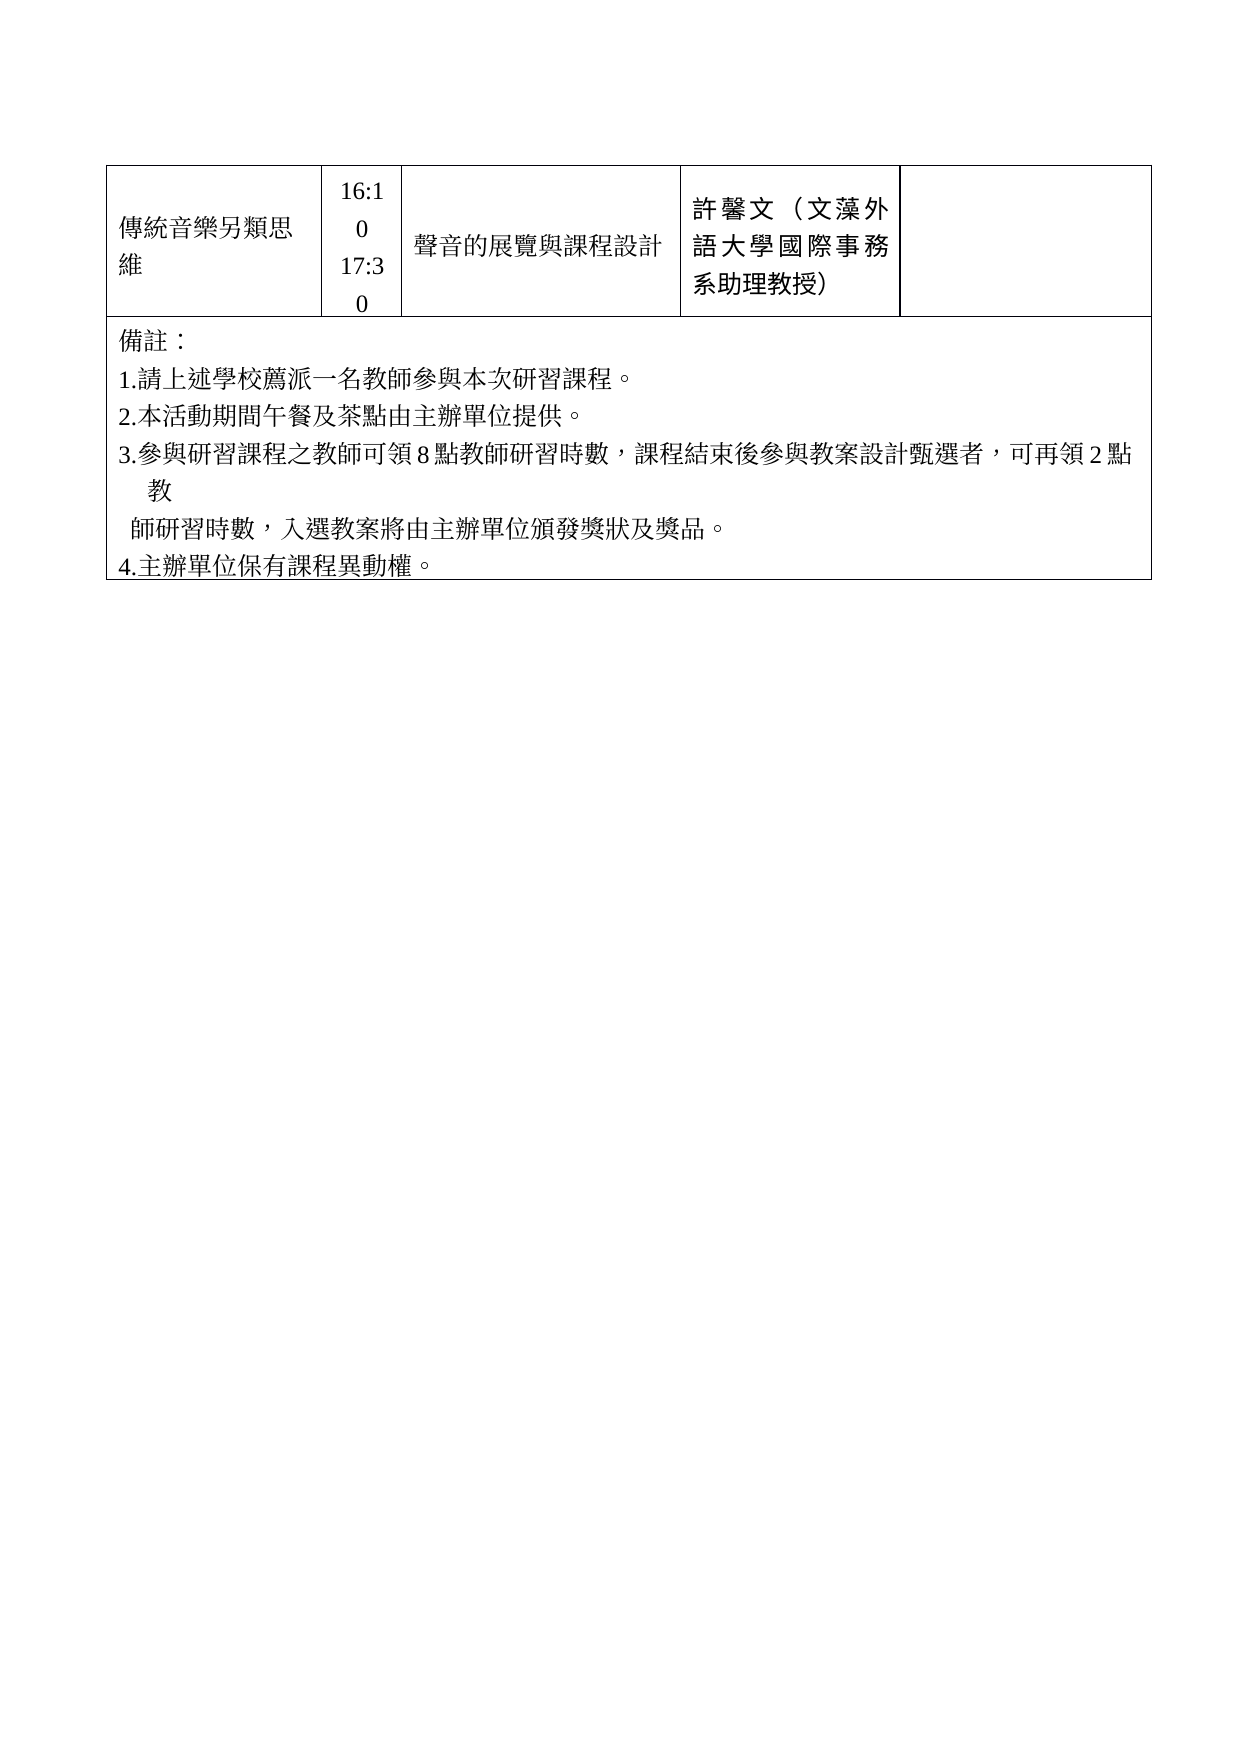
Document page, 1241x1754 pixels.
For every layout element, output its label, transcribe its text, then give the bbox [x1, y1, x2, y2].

table_cell 許馨文（文藻外語大學國際事務系助理教授） [681, 166, 899, 316]
table_cell 聲音的展覽與課程設計 [402, 166, 680, 316]
table_cell [901, 166, 1151, 316]
table_cell 16:10 17:30 [322, 166, 401, 316]
table_cell 傳統音樂另類思維 [107, 166, 321, 316]
table_cell 備註： 1.請上述學校薦派一名教師參與本次研習課程。 2.本活動期間午餐及茶點由主辦單位提供。 3.參與研習課程之教師可領8點教師研習時數，課程結束後參與教案設計甄選者，可再領2點教 師研習時數，入選教案將由主辦單位頒發獎狀及獎品。 4.主辦單位保有課程異動權。 [107, 317, 1151, 579]
